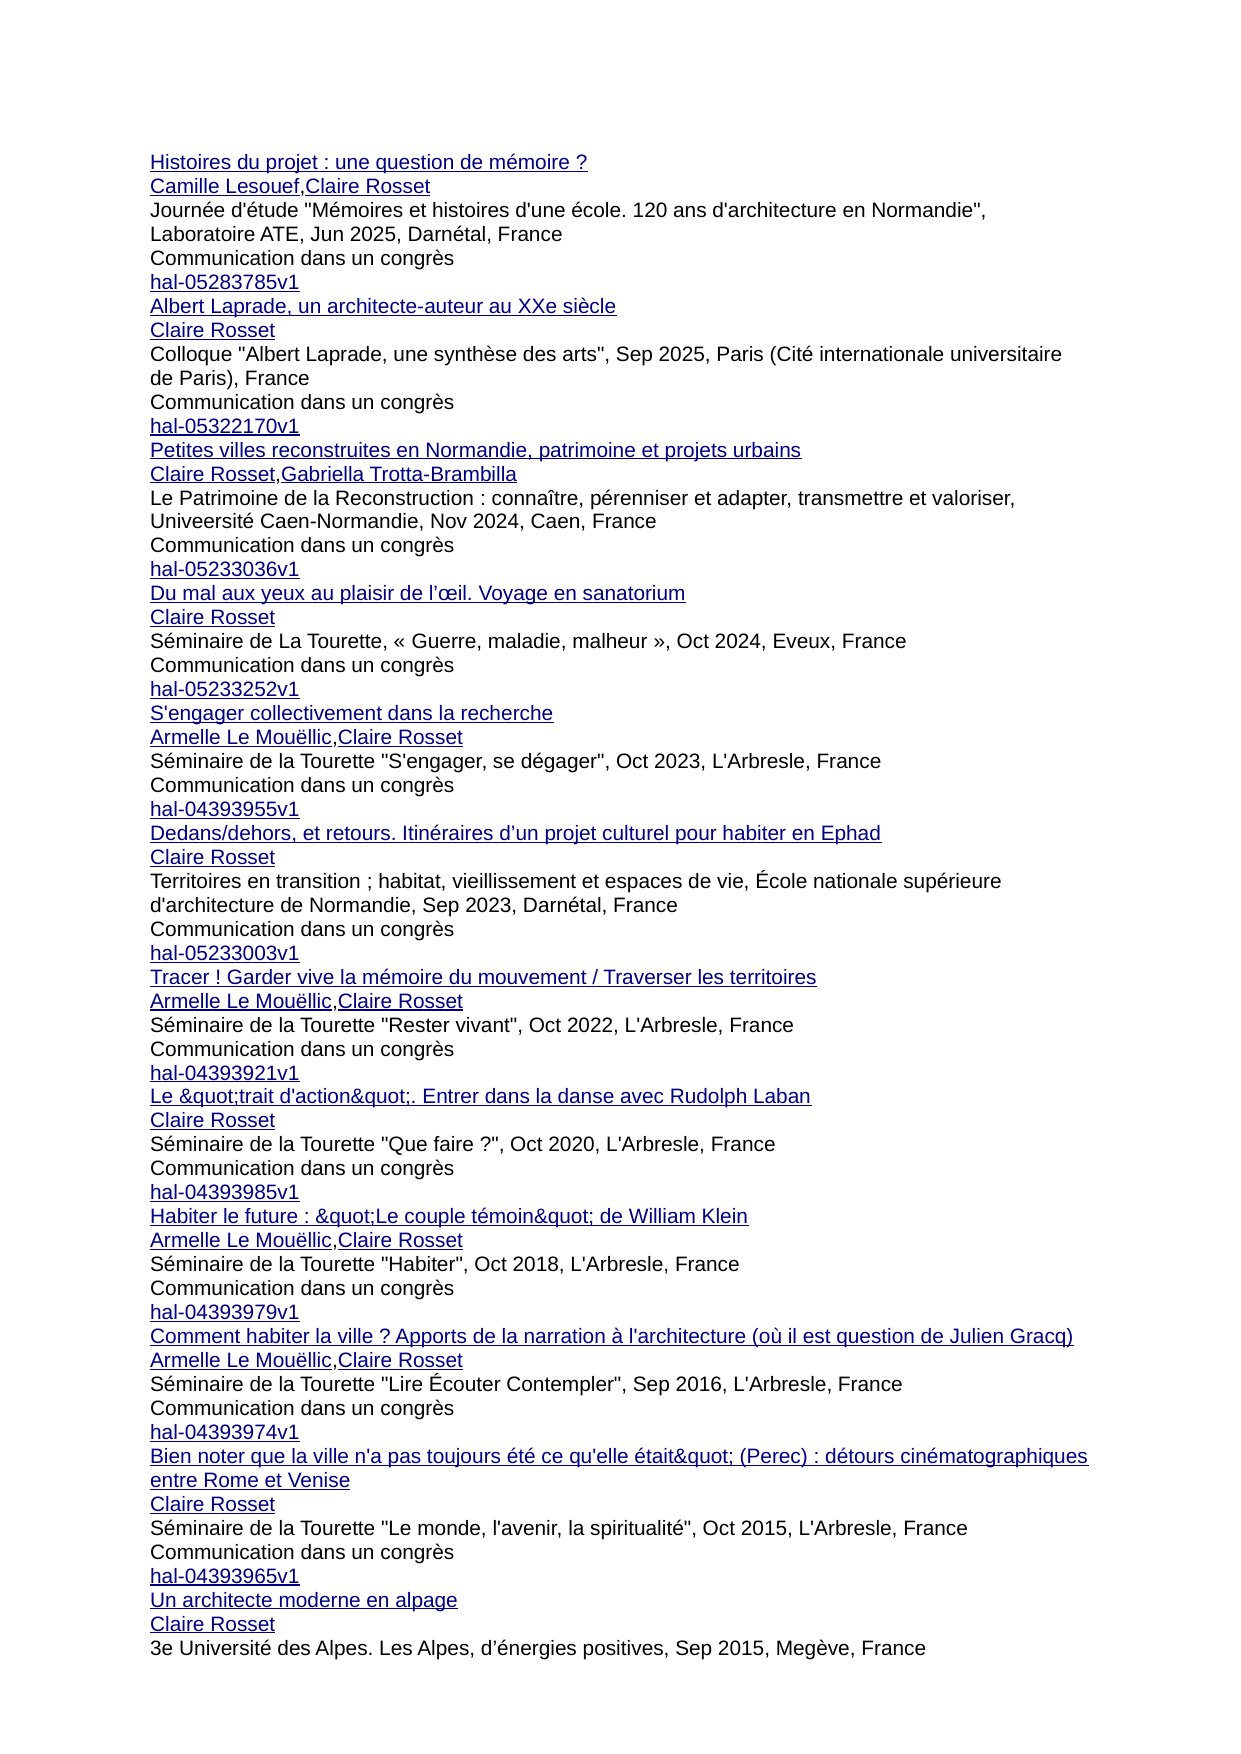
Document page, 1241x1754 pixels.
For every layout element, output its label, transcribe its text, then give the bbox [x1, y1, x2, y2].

table_cell Du mal aux yeux au plaisir de l’œil. Voyage en sanatorium Claire Rosset Séminaire de La Tourette, « Guerre, maladie, malheur », Oct 2024, Eveux, France Communication dans un congrès hal-05233252v1 [150, 581, 1090, 701]
table_cell Bien noter que la ville n'a pas toujours été ce qu'elle était&quot; (Perec) : détours cinématographiques entre Rome et Venise Claire Rosset Séminaire de la Tourette "Le monde, l'avenir, la spiritualité", Oct 2015, L'Arbresle, France Communication dans un congrès hal-04393965v1 [150, 1444, 1090, 1587]
table_cell Dedans/dehors, et retours. Itinéraires d’un projet culturel pour habiter en Ephad Claire Rosset Territoires en transition ; habitat, vieillissement et espaces de vie, École nationale supérieure d'architecture de Normandie, Sep 2023, Darnétal, France Communication dans un congrès hal-05233003v1 [150, 821, 1090, 964]
table_cell Histoires du projet : une question de mémoire ? Camille Lesouef,Claire Rosset Journée d'étude "Mémoires et histoires d'une école. 120 ans d'architecture en Normandie", Laboratoire ATE, Jun 2025, Darnétal, France Communication dans un congrès hal-05283785v1 [150, 150, 1090, 294]
table_cell S'engager collectivement dans la recherche Armelle Le Mouëllic,Claire Rosset Séminaire de la Tourette "S'engager, se dégager", Oct 2023, L'Arbresle, France Communication dans un congrès hal-04393955v1 [150, 701, 1090, 821]
table_cell Habiter le future : &quot;Le couple témoin&quot; de William Klein Armelle Le Mouëllic,Claire Rosset Séminaire de la Tourette "Habiter", Oct 2018, L'Arbresle, France Communication dans un congrès hal-04393979v1 [150, 1204, 1090, 1324]
table_cell Un architecte moderne en alpage Claire Rosset 3e Université des Alpes. Les Alpes, d’énergies positives, Sep 2015, Megève, France [150, 1588, 1090, 1659]
table_cell Albert Laprade, un architecte-auteur au XXe siècle Claire Rosset Colloque "Albert Laprade, une synthèse des arts", Sep 2025, Paris (Cité internationale universitaire de Paris), France Communication dans un congrès hal-05322170v1 [150, 294, 1090, 437]
table_cell Petites villes reconstruites en Normandie, patrimoine et projets urbains Claire Rosset,Gabriella Trotta-Brambilla Le Patrimoine de la Reconstruction : connaître, pérenniser et adapter, transmettre et valoriser, Univeersité Caen-Normandie, Nov 2024, Caen, France Communication dans un congrès hal-05233036v1 [150, 438, 1090, 581]
table_cell Le &quot;trait d'action&quot;. Entrer dans la danse avec Rudolph Laban Claire Rosset Séminaire de la Tourette "Que faire ?", Oct 2020, L'Arbresle, France Communication dans un congrès hal-04393985v1 [150, 1084, 1090, 1204]
table_cell Comment habiter la ville ? Apports de la narration à l'architecture (où il est question de Julien Gracq) Armelle Le Mouëllic,Claire Rosset Séminaire de la Tourette "Lire Écouter Contempler", Sep 2016, L'Arbresle, France Communication dans un congrès hal-04393974v1 [150, 1324, 1090, 1444]
table_cell Tracer ! Garder vive la mémoire du mouvement / Traverser les territoires Armelle Le Mouëllic,Claire Rosset Séminaire de la Tourette "Rester vivant", Oct 2022, L'Arbresle, France Communication dans un congrès hal-04393921v1 [150, 965, 1090, 1084]
